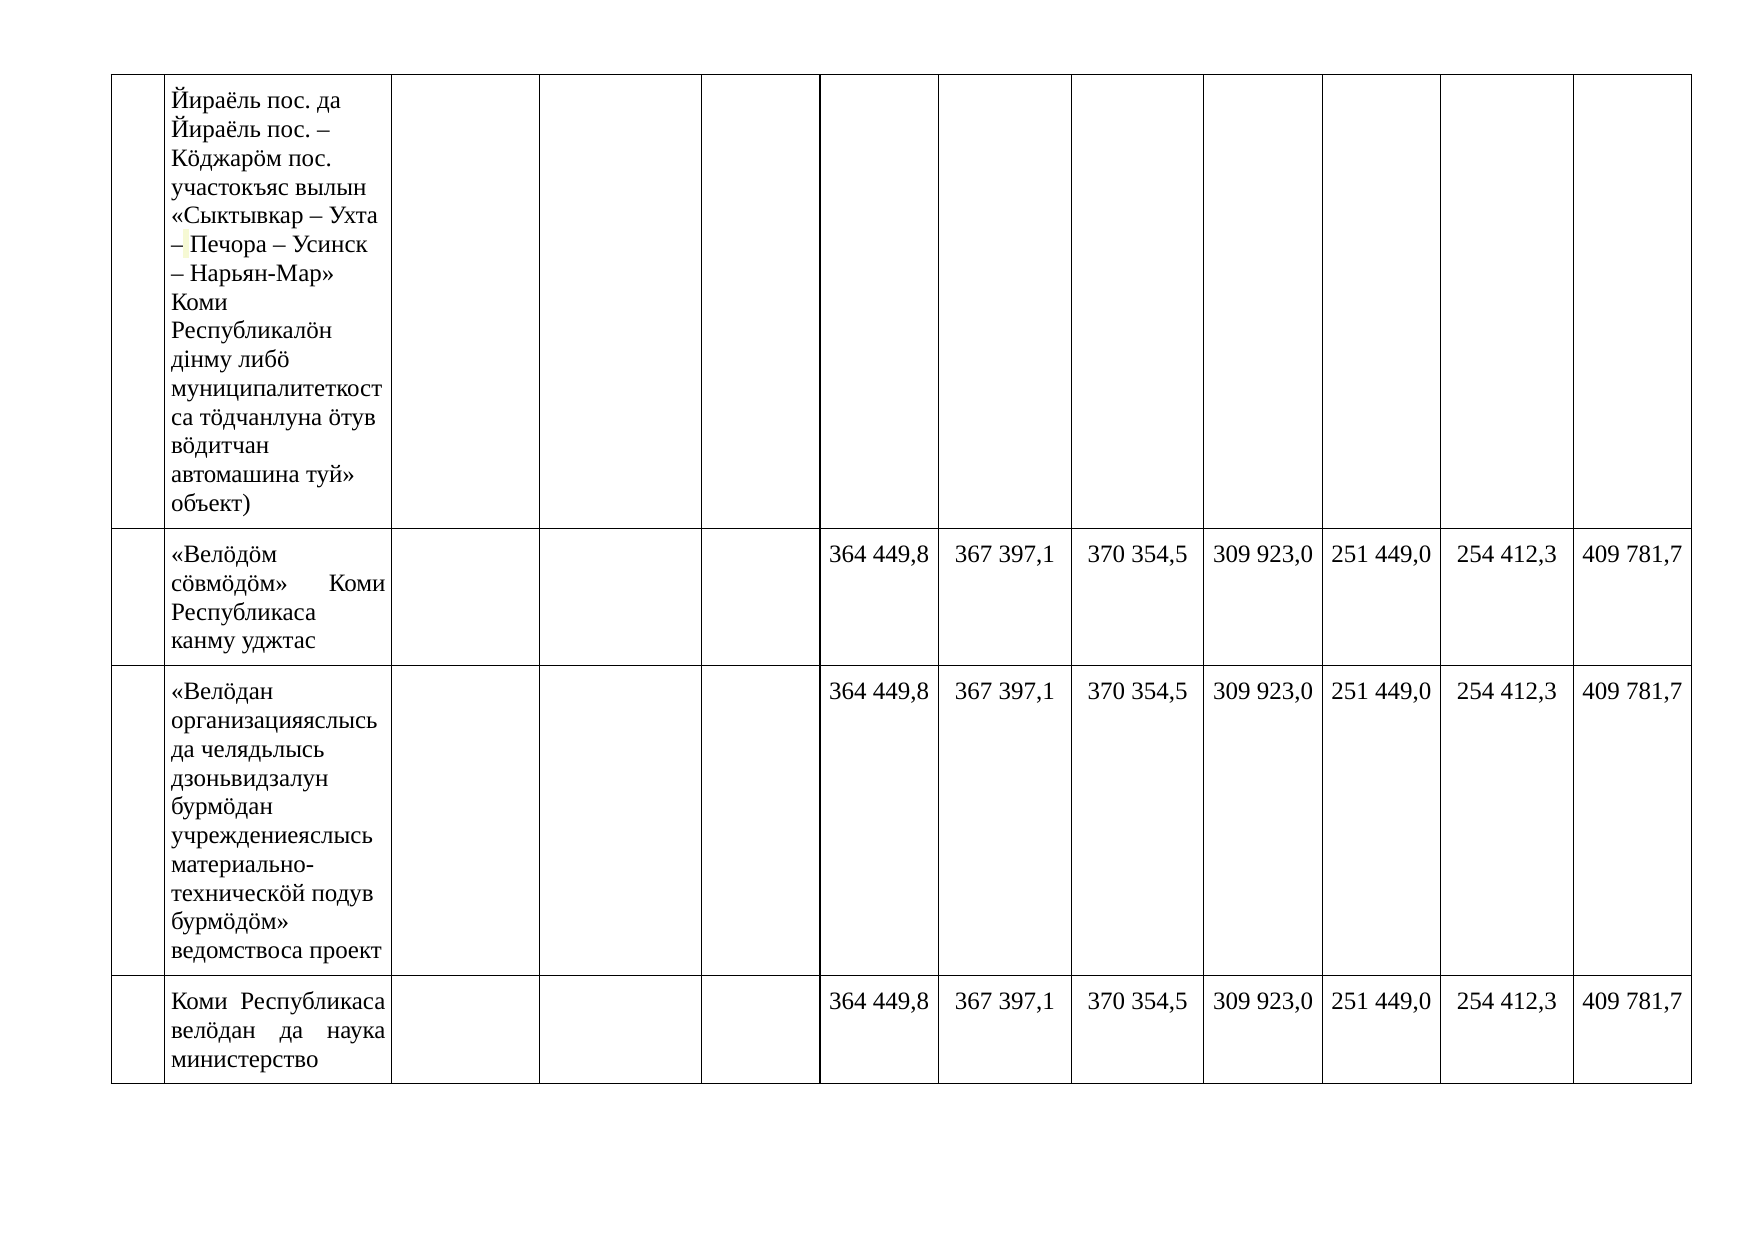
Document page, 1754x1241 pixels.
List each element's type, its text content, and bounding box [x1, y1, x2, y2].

table_cell Йираёль пос. да Йираёль пос. – Кӧджарӧм пос. участокъяс вылын «Сыктывкар – Ухта – Печора – Усинск – Нарьян-Мар» Коми Республикалӧн дінму либӧ муниципалитеткостса тӧдчанлуна ӧтув вӧдитчан автомашина туй» объект) [165, 75, 391, 527]
table_cell 254 412,3 [1441, 976, 1573, 1083]
table_cell [112, 666, 164, 974]
table_cell [702, 976, 819, 1083]
table_cell [392, 976, 539, 1083]
table_cell [1204, 75, 1322, 527]
table_cell 409 781,7 [1574, 666, 1691, 974]
table_cell 251 449,0 [1323, 976, 1440, 1083]
table_cell 409 781,7 [1574, 529, 1691, 665]
table_cell [392, 529, 539, 665]
table_cell [540, 666, 701, 974]
table_cell 254 412,3 [1441, 666, 1573, 974]
table_cell «Велӧдан организацияяслысь да челядьлысь дзоньвидзалун бурмӧдан учреждениеяслысь материально-техническӧй подув бурмӧдӧм» ведомствоса проект [165, 666, 391, 974]
table_cell [702, 529, 819, 665]
table_cell «Велӧдӧм сӧвмӧдӧм» Коми Республикаса канму уджтас [165, 529, 391, 665]
table_cell [1574, 75, 1691, 527]
table_cell [702, 666, 819, 974]
table_cell 364 449,8 [821, 976, 938, 1083]
table_cell 309 923,0 [1204, 529, 1322, 665]
table_cell [1323, 75, 1440, 527]
table_cell 409 781,7 [1574, 976, 1691, 1083]
table_cell [1441, 75, 1573, 527]
table_cell [392, 666, 539, 974]
table_cell 251 449,0 [1323, 666, 1440, 974]
table_cell [702, 75, 819, 527]
table_cell [1072, 75, 1203, 527]
table_cell 370 354,5 [1072, 666, 1203, 974]
table_cell [540, 976, 701, 1083]
table_cell 254 412,3 [1441, 529, 1573, 665]
table_cell [821, 75, 938, 527]
table_cell [392, 75, 539, 527]
table_cell [112, 529, 164, 665]
table_cell [540, 75, 701, 527]
table_cell 309 923,0 [1204, 666, 1322, 974]
table_cell [112, 75, 164, 527]
table_cell Коми Республикаса велӧдан да наука министерство [165, 976, 391, 1083]
table_cell 367 397,1 [939, 529, 1071, 665]
table_cell [112, 976, 164, 1083]
table_cell 364 449,8 [821, 666, 938, 974]
table_cell 364 449,8 [821, 529, 938, 665]
table_cell 309 923,0 [1204, 976, 1322, 1083]
table_cell [540, 529, 701, 665]
table_cell 370 354,5 [1072, 529, 1203, 665]
table_cell 367 397,1 [939, 976, 1071, 1083]
table_cell [939, 75, 1071, 527]
table_cell 367 397,1 [939, 666, 1071, 974]
table_cell 251 449,0 [1323, 529, 1440, 665]
table_cell 370 354,5 [1072, 976, 1203, 1083]
